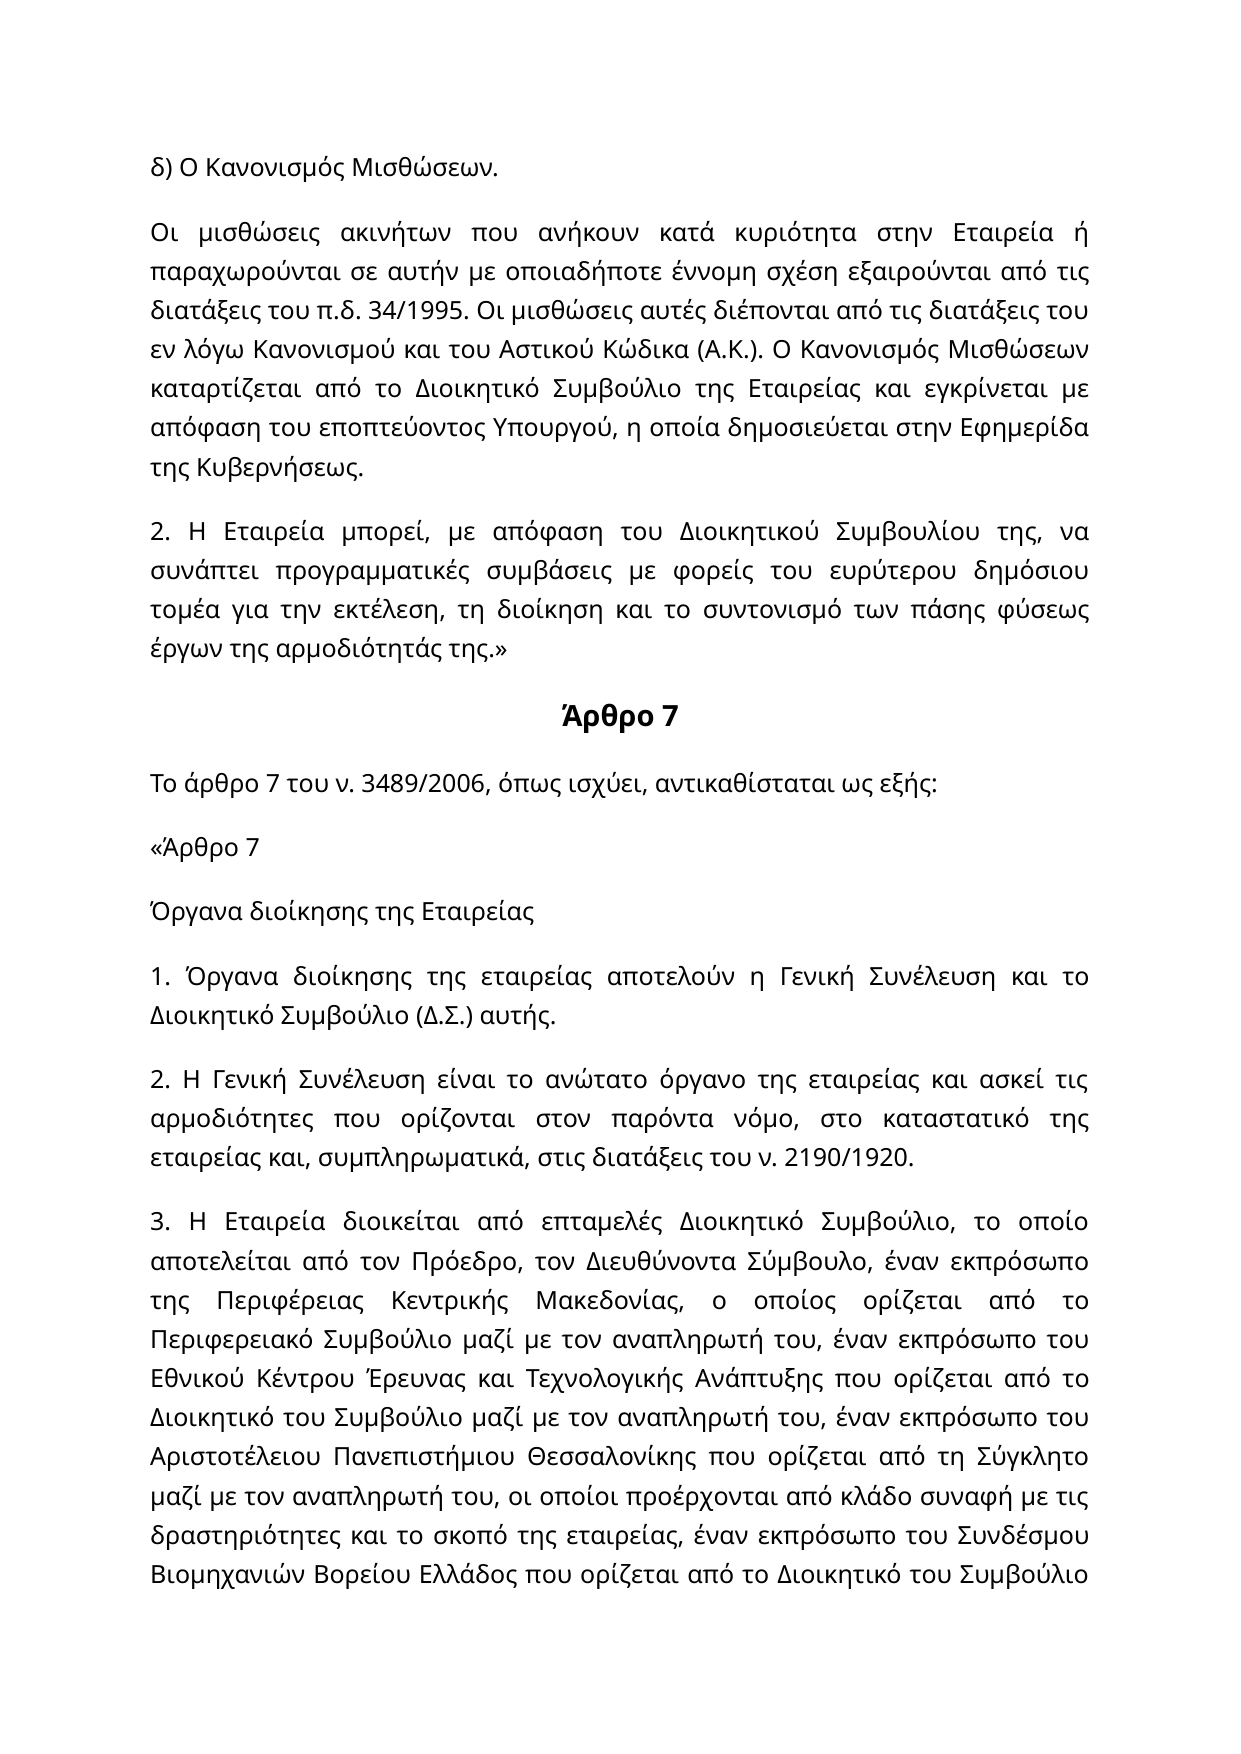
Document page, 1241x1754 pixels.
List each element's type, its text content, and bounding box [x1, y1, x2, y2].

text Οι μισθώσεις ακινήτων που ανήκουν κατά κυριότητα στην Εταιρεία ή παραχωρούνται σε αυτήν με οποιαδήποτε έννομη σχέση εξαιρούνται από τις διατάξεις του π.δ. 34/1995. Οι μισθώσεις αυτές διέπονται από τις διατάξεις του εν λόγω Κανονισμού και του Αστικού Κώδικα (Α.Κ.). Ο Κανονισμός Μισθώσεων καταρτίζεται από το Διοικητικό Συμβούλιο της Εταιρείας και εγκρίνεται με απόφαση του εποπτεύοντος Υπουργού, η οποία δημοσιεύεται στην Εφημερίδα της Κυβερνήσεως. [150, 214, 1090, 483]
text 3. Η Εταιρεία διοικείται από επταμελές Διοικητικό Συμβούλιο, το οποίο αποτελείται από τον Πρόεδρο, τον Διευθύνοντα Σύμβουλο, έναν εκπρόσωπο της Περιφέρειας Κεντρικής Μακεδονίας, ο οποίος ορίζεται από το Περιφερειακό Συμβούλιο μαζί με τον αναπληρωτή του, έναν εκπρόσωπο του Εθνικού Κέντρου Έρευνας και Τεχνολογικής Ανάπτυξης που ορίζεται από το Διοικητικό του Συμβούλιο μαζί με τον αναπληρωτή του, έναν εκπρόσωπο του Αριστοτέλειου Πανεπιστήμιου Θεσσαλονίκης που ορίζεται από τη Σύγκλητο μαζί με τον αναπληρωτή του, οι οποίοι προέρχoνται από κλάδο συναφή με τις δραστηριότητες και το σκοπό της εταιρείας, έναν εκπρόσωπο του Συνδέσμου Βιομηχανιών Βορείου Ελλάδος που ορίζεται από το Διοικητικό του Συμβούλιο [150, 1204, 1090, 1591]
text 2. Η Εταιρεία μπορεί, με απόφαση του Διοικητικού Συμβουλίου της, να συνάπτει προγραμματικές συμβάσεις με φορείς του ευρύτερου δημόσιου τομέα για την εκτέλεση, τη διοίκηση και το συντονισμό των πάσης φύσεως έργων της αρμοδιότητάς της.» [150, 513, 1090, 665]
text 2. Η Γενική Συνέλευση είναι το ανώτατο όργανο της εταιρείας και ασκεί τις αρμοδιότητες που ορίζονται στον παρόντα νόμο, στο καταστατικό της εταιρείας και, συμπληρωματικά, στις διατάξεις του ν. 2190/1920. [150, 1061, 1090, 1174]
subtitle Άρθρο 7 [150, 695, 1090, 735]
text Όργανα διοίκησης της Εταιρείας [150, 894, 1090, 928]
text 1. Όργανα διοίκησης της εταιρείας αποτελούν η Γενική Συνέλευση και το Διοικητικό Συμβούλιο (Δ.Σ.) αυτής. [150, 958, 1090, 1031]
text Το άρθρο 7 του ν. 3489/2006, όπως ισχύει, αντικαθίσταται ως εξής: [150, 766, 1090, 800]
text δ) Ο Κανονισμός Μισθώσεων. [150, 150, 1090, 184]
text «Άρθρο 7 [150, 830, 1090, 864]
